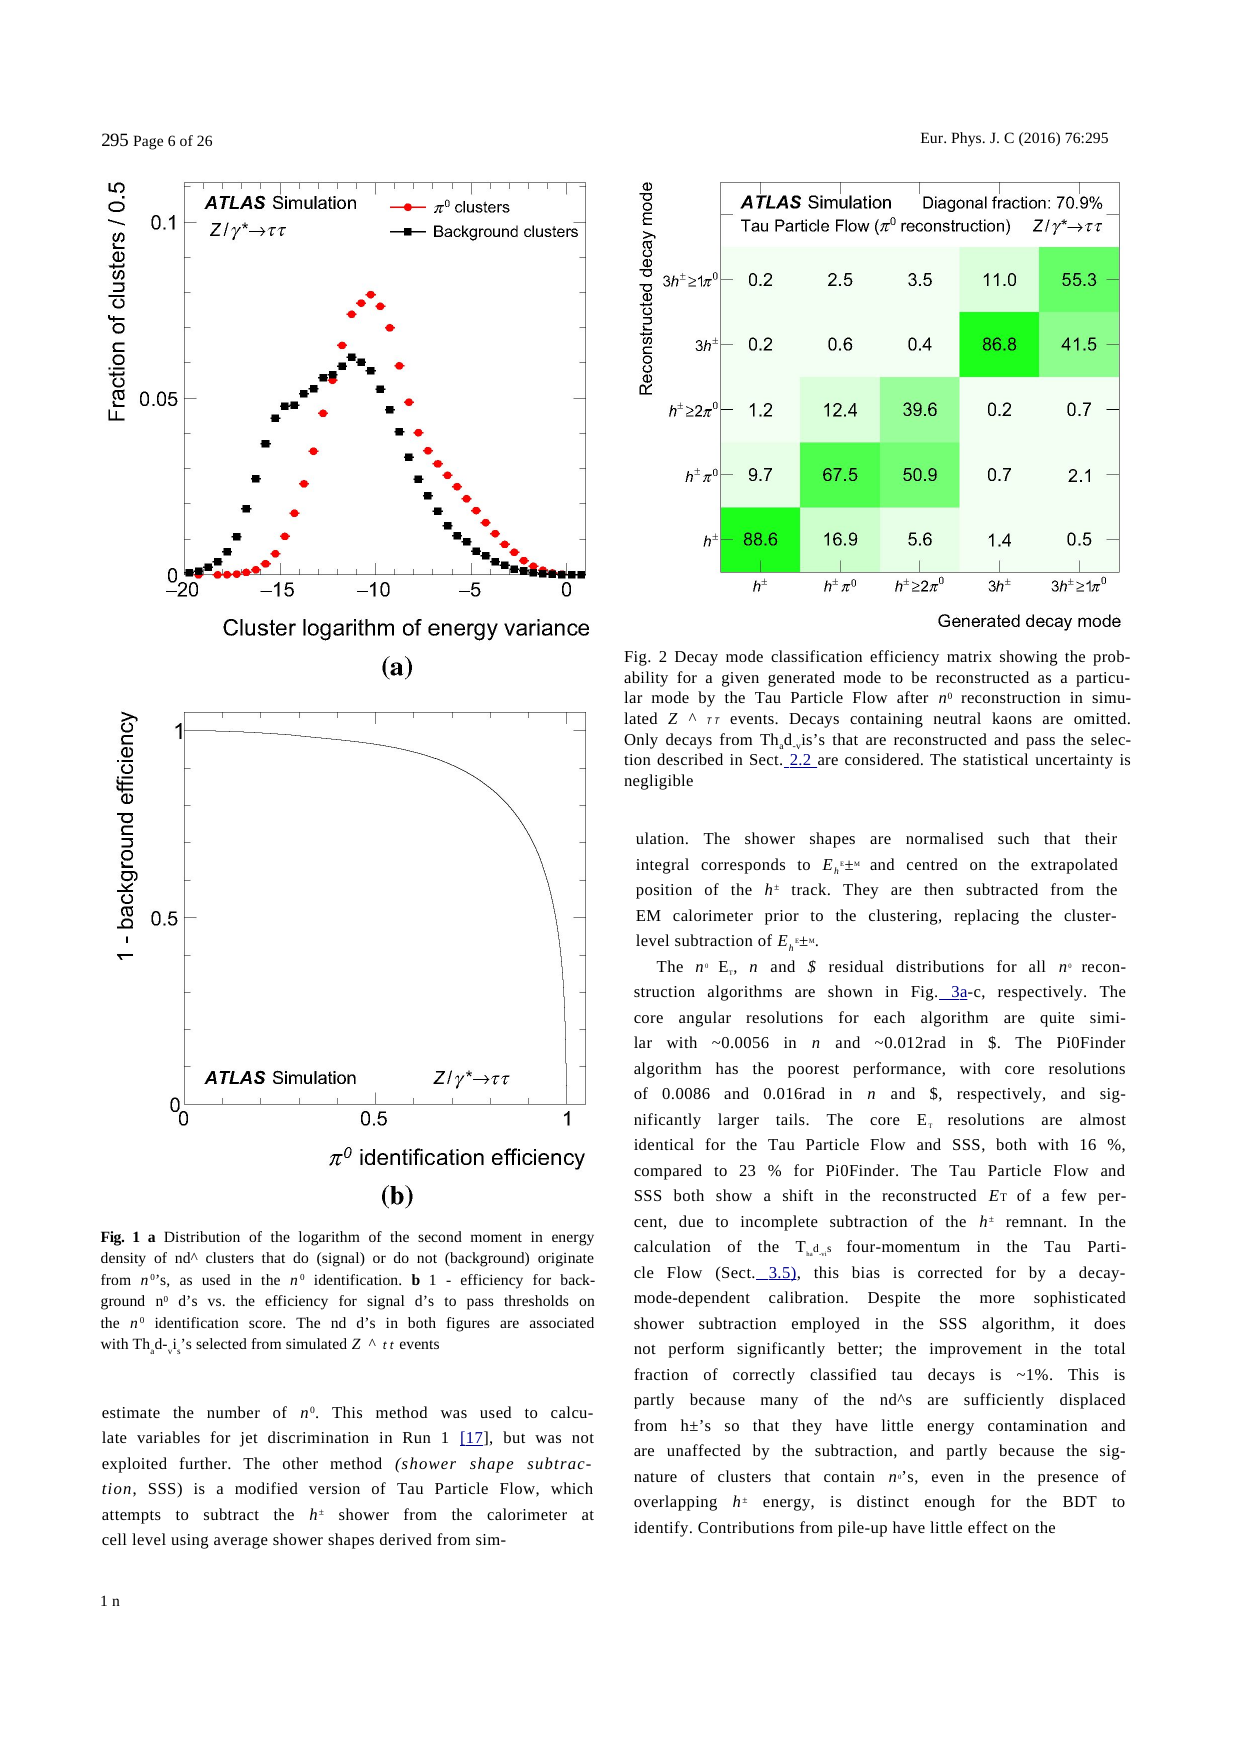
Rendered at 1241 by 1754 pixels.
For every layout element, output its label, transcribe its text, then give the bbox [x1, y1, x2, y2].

text ulation. The shower shapes are normalised such that their integral corresponds to EhE±M and centred on the extrapolated position of the h± track. They are then subtracted from the EM calorimeter prior to the clustering, replacing the cluster- level subtraction of EhE±M. [636, 824, 1118, 952]
text Fig. 1 a Distribution of the logarithm of the second moment in energy density of nd^ clusters that do (signal) or do not (background) originate from n0’s, as used in the n0 identification. b 1 - efficiency for back- ground n0 d’s vs. the efficiency for signal d’s to pass thresholds on the n0 identification score. The nd d’s in both figures are associated with Thad-vis’s selected from simulated Z ^ tt events [100, 1225, 596, 1354]
picture [635, 173, 1146, 645]
picture [97, 172, 605, 1214]
text The n0 ET, n and $ residual distributions for all n0 recon- struction algorithms are shown in Fig. 3a-c, respectively. The core angular resolutions for each algorithm are quite simi- lar with ~0.0056 in n and ~0.012rad in $. The Pi0Finder algorithm has the poorest performance, with core resolutions of 0.0086 and 0.016rad in n and $, respectively, and sig- nificantly larger tails. The core ET resolutions are almost identical for the Tau Particle Flow and SSS, both with 16 %, compared to 23 % for Pi0Finder. The Tau Particle Flow and SSS both show a shift in the reconstructed ET of a few per- cent, due to incomplete subtraction of the h± remnant. In the calculation of the Thad-vis four-momentum in the Tau Parti- cle Flow (Sect. 3.5), this bias is corrected for by a decay- mode-dependent calibration. Despite the more sophisticated shower subtraction employed in the SSS algorithm, it does not perform significantly better; the improvement in the total fraction of correctly classified tau decays is ~1%. This is partly because many of the nd^s are sufficiently displaced from h±’s so that they have little energy contamination and are unaffected by the subtraction, and partly because the sig- nature of clusters that contain n0’s, even in the presence of overlapping h± energy, is distinct enough for the BDT to identify. Contributions from pile-up have little effect on the [633, 952, 1127, 1538]
text Eur. Phys. J. C (2016) 76:295 [920, 131, 1132, 147]
text 1 n [100, 1594, 189, 1609]
text estimate the number of n0. This method was used to calcu- late variables for jet discrimination in Run 1 [17], but was not exploited further. The other method (shower shape subtrac- tion, SSS) is a modified version of Tau Particle Flow, which attempts to subtract the h± shower from the calorimeter at cell level using average shower shapes derived from sim- [102, 1398, 594, 1551]
text Fig. 2 Decay mode classification efficiency matrix showing the prob- ability for a given generated mode to be reconstructed as a particu- lar mode by the Tau Particle Flow after n0 reconstruction in simu- lated Z ^ tt events. Decays containing neutral kaons are omitted. Only decays from Thad-vis’s that are reconstructed and pass the selec- tion described in Sect. 2.2 are considered. The statistical uncertainty is negligible [624, 647, 1132, 790]
text 295 Page 6 of 26 [101, 131, 239, 150]
